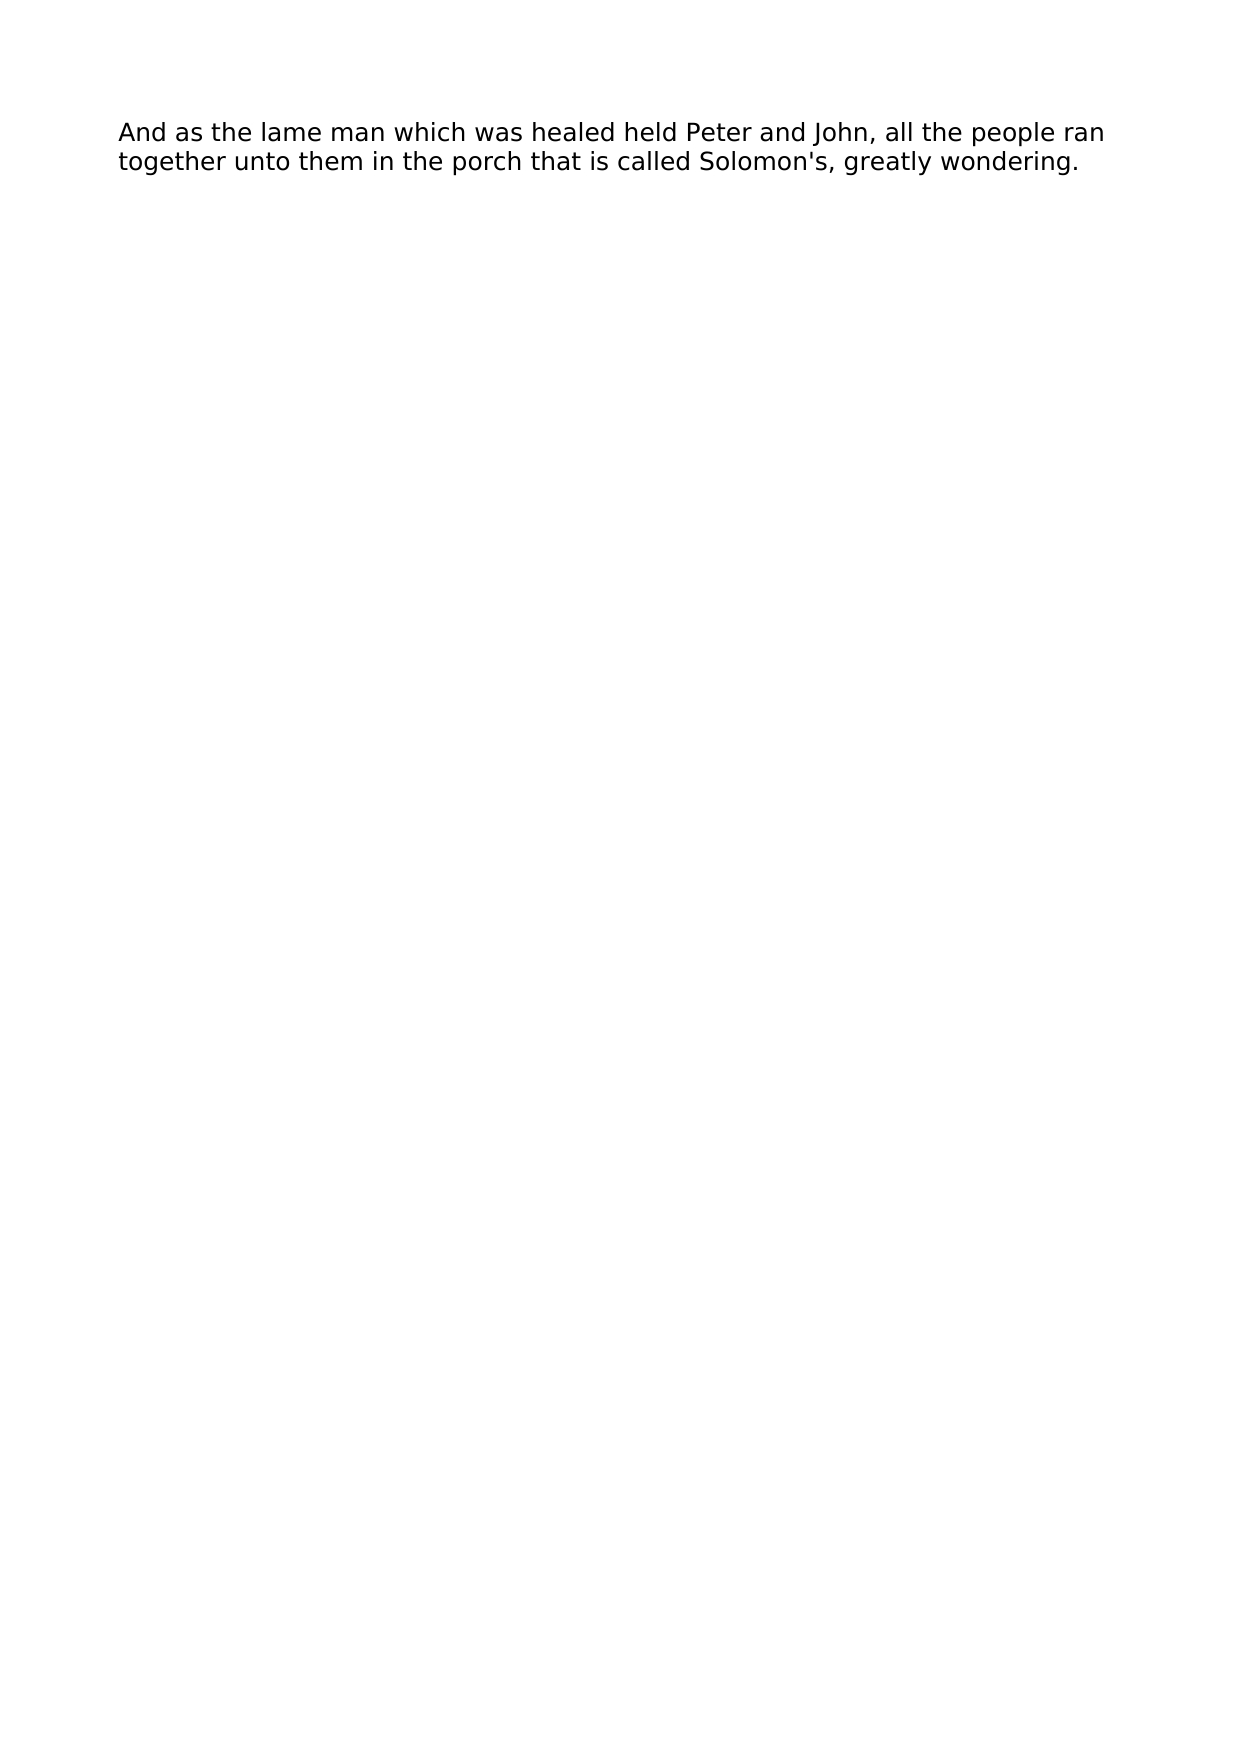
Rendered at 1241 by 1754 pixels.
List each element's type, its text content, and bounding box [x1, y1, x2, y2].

text And as the lame man which was healed held Peter and John, all the people ran together unto them in the porch that is called Solomon's, greatly wondering. [118, 118, 1122, 176]
